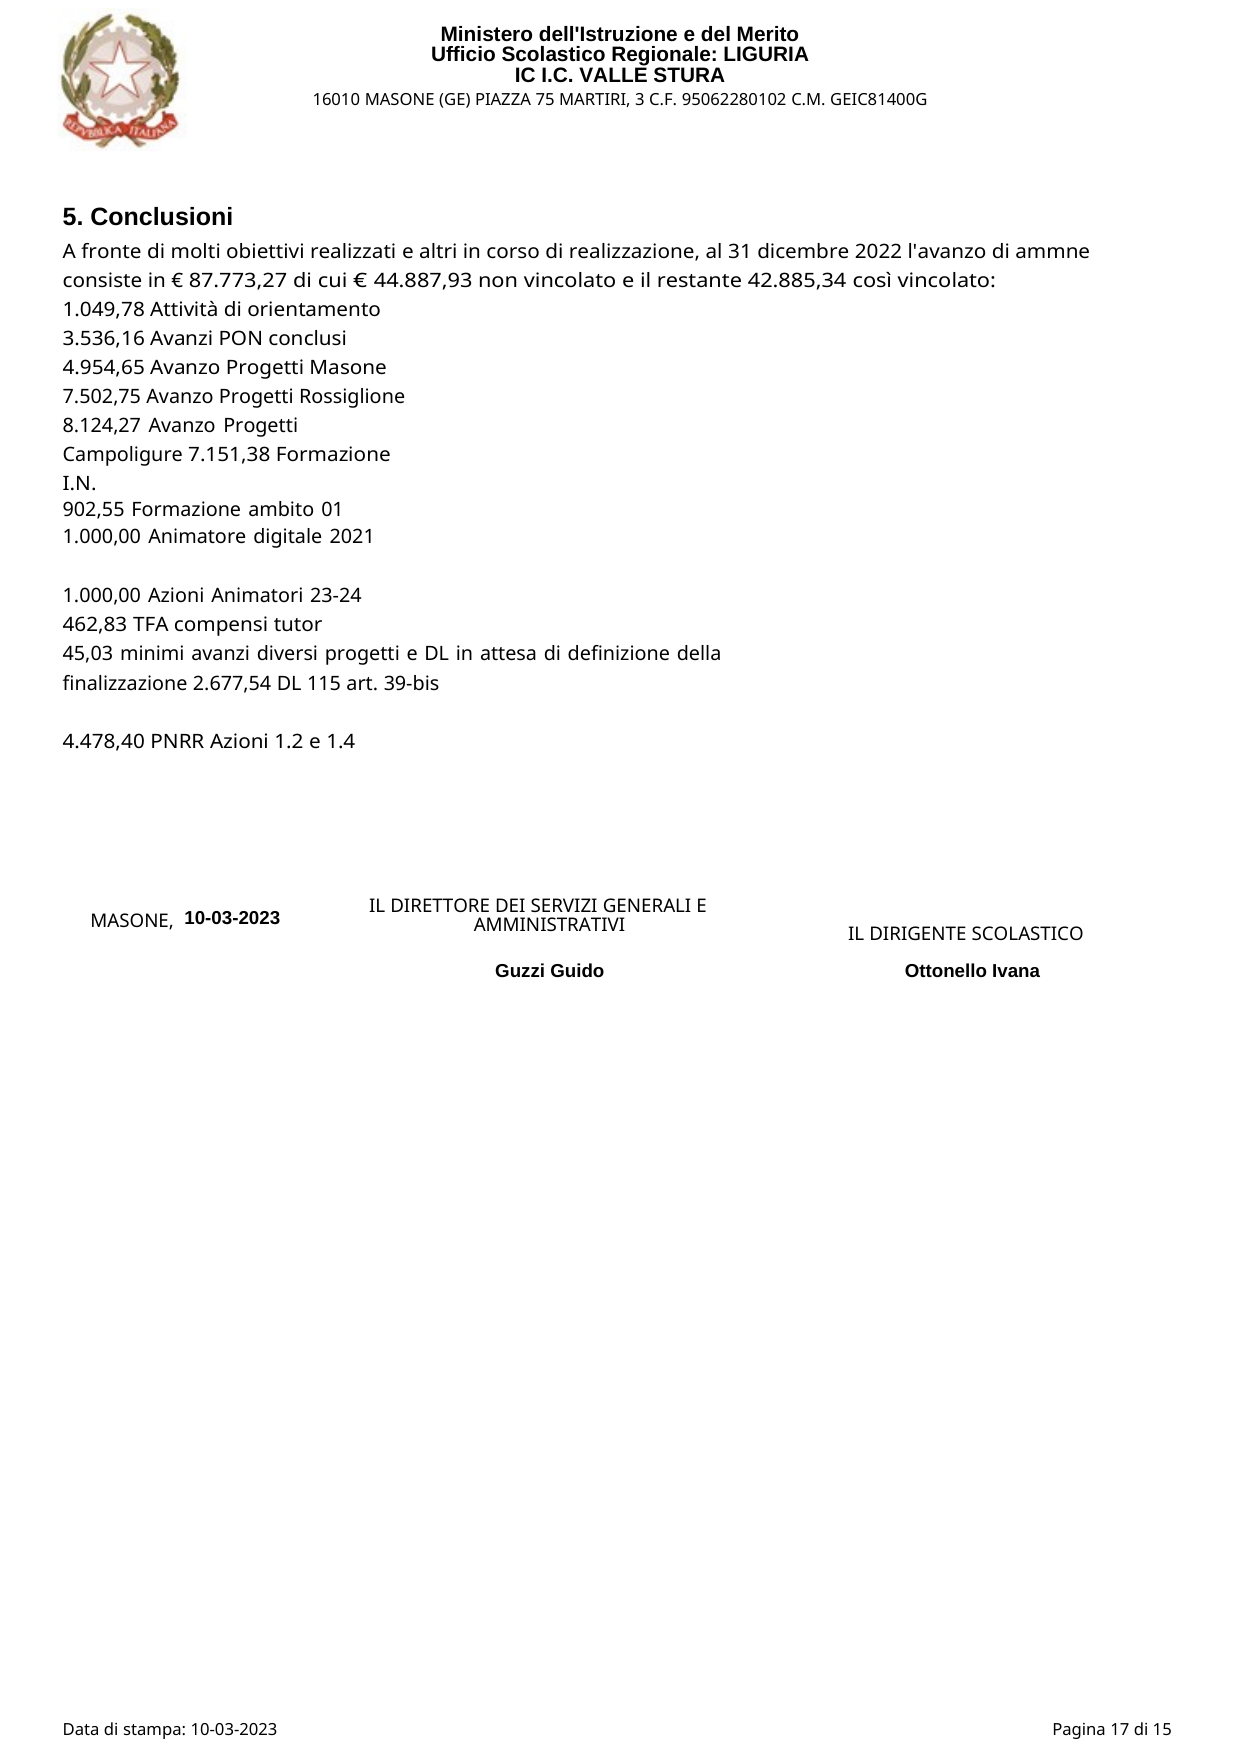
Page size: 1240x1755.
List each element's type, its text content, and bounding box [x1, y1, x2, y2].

text 902,55 Formazione ambito 01 [62, 499, 1214, 521]
text 1.000,00 Azioni Animatori 23-24 462,83 TFA compensi tutor [62, 582, 411, 638]
text 1.049,78 Attività di orientamento 3.536,16 Avanzi PON conclusi 4.954,65 Avanzo Progetti Masone 7.502,75 Avanzo Progetti Rossiglione 8.124,27 Avanzo Progetti Campoligure 7.151,38 Formazione I.N. [62, 295, 422, 497]
text A fronte di molti obiettivi realizzati e altri in corso di realizzazione, al 31 dicembre 2022 l'avanzo di ammne consiste in € 87.773,27 di cui € 44.887,93 non vincolato e il restante 42.885,34 così vincolato: [62, 237, 1140, 293]
text MASONE, 10-03-2023 IL DIRETTORE DEI SERVIZI GENERALI E [90, 892, 734, 918]
text 4.478,40 PNRR Azioni 1.2 e 1.4 [62, 727, 1214, 754]
list Conclusioni [62, 202, 1214, 231]
text 45,03 minimi avanzi diversi progetti e DL in attesa di definizione della finalizzazione 2.677,54 DL 115 art. 39-bis [62, 640, 812, 696]
text IL DIRIGENTE SCOLASTICO [848, 920, 1214, 945]
text 1.000,00 Animatore digitale 2021 [62, 523, 1214, 550]
text Guzzi Guido Ottonello Ivana [495, 959, 1214, 981]
text AMMINISTRATIVI [473, 918, 734, 934]
